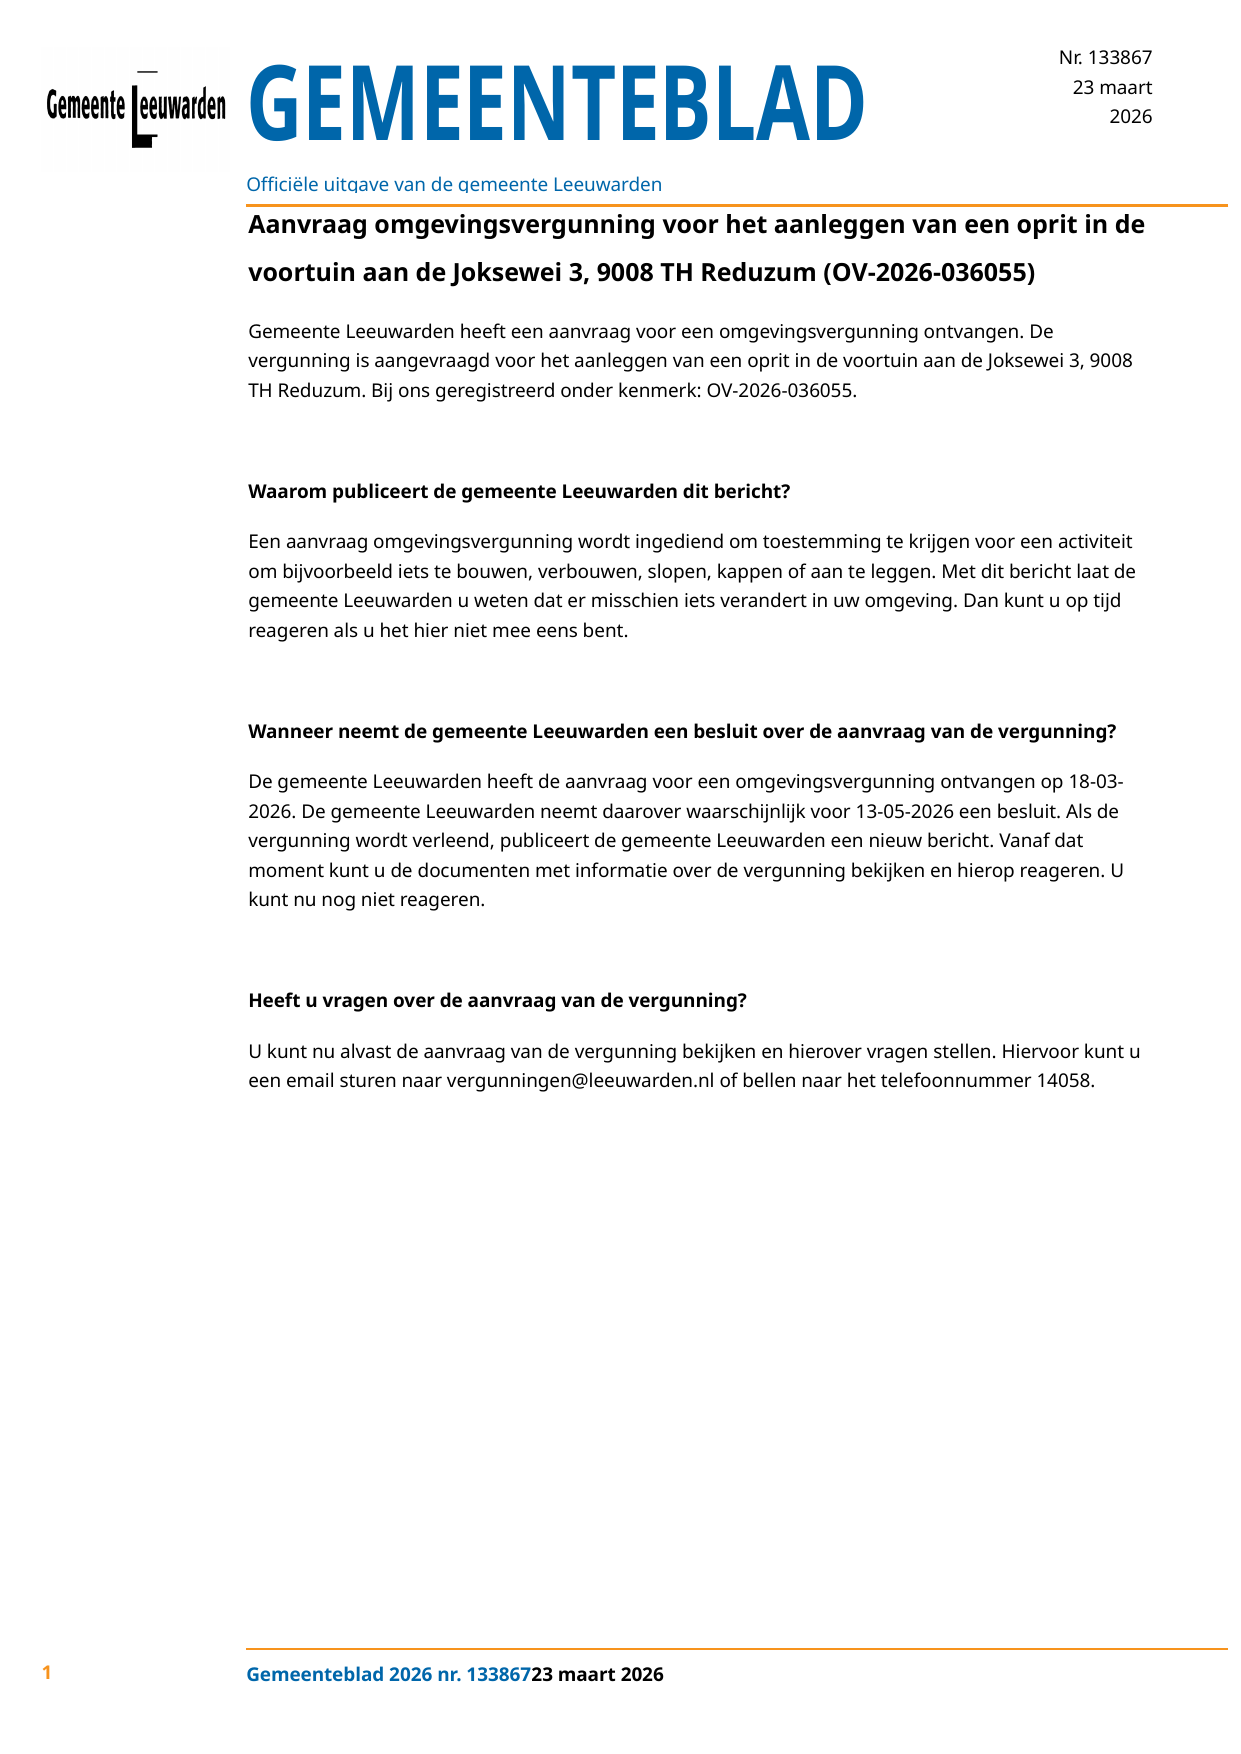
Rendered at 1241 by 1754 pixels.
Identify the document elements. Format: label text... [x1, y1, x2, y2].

text Aanvraag omgevingsvergunning voor het aanleggen van een oprit in de voortuin aan de Joksewei 3, 9008 TH Reduzum (OV-2026-036055) [248, 207, 1152, 288]
text Heeft u vragen over de aanvraag van de vergunning? [248, 987, 1152, 1013]
text Gemeente Leeuwarden heeft een aanvraag voor een omgevingsvergunning ontvangen. De vergunning is aangevraagd voor het aanleggen van een oprit in de voortuin aan de Joksewei 3, 9008 TH Reduzum. Bij ons geregistreerd onder kenmerk: OV-2026-036055. [248, 318, 1152, 403]
text Wanneer neemt de gemeente Leeuwarden een besluit over de aanvraag van de vergunning? [248, 718, 1152, 744]
picture [41, 47, 231, 172]
text Een aanvraag omgevingsvergunning wordt ingediend om toestemming te krijgen voor een activiteit om bijvoorbeeld iets te bouwen, verbouwen, slopen, kappen of aan te leggen. Met dit bericht laat de gemeente Leeuwarden u weten dat er misschien iets verandert in uw omgeving. Dan kunt u op tijd reageren als u het hier niet mee eens bent. [248, 528, 1152, 643]
text U kunt nu alvast de aanvraag van de vergunning bekijken en hierover vragen stellen. Hiervoor kunt u een email sturen naar vergunningen@leeuwarden.nl of bellen naar het telefoonnummer 14058. [248, 1038, 1152, 1093]
text De gemeente Leeuwarden heeft de aanvraag voor een omgevingsvergunning ontvangen op 18-03-2026. De gemeente Leeuwarden neemt daarover waarschijnlijk voor 13-05-2026 een besluit. Als de vergunning wordt verleend, publiceert de gemeente Leeuwarden een nieuw bericht. Vanaf dat moment kunt u de documenten met informatie over de vergunning bekijken en hierop reageren. U kunt nu nog niet reageren. [248, 768, 1152, 912]
text Waarom publiceert de gemeente Leeuwarden dit bericht? [248, 478, 1152, 504]
